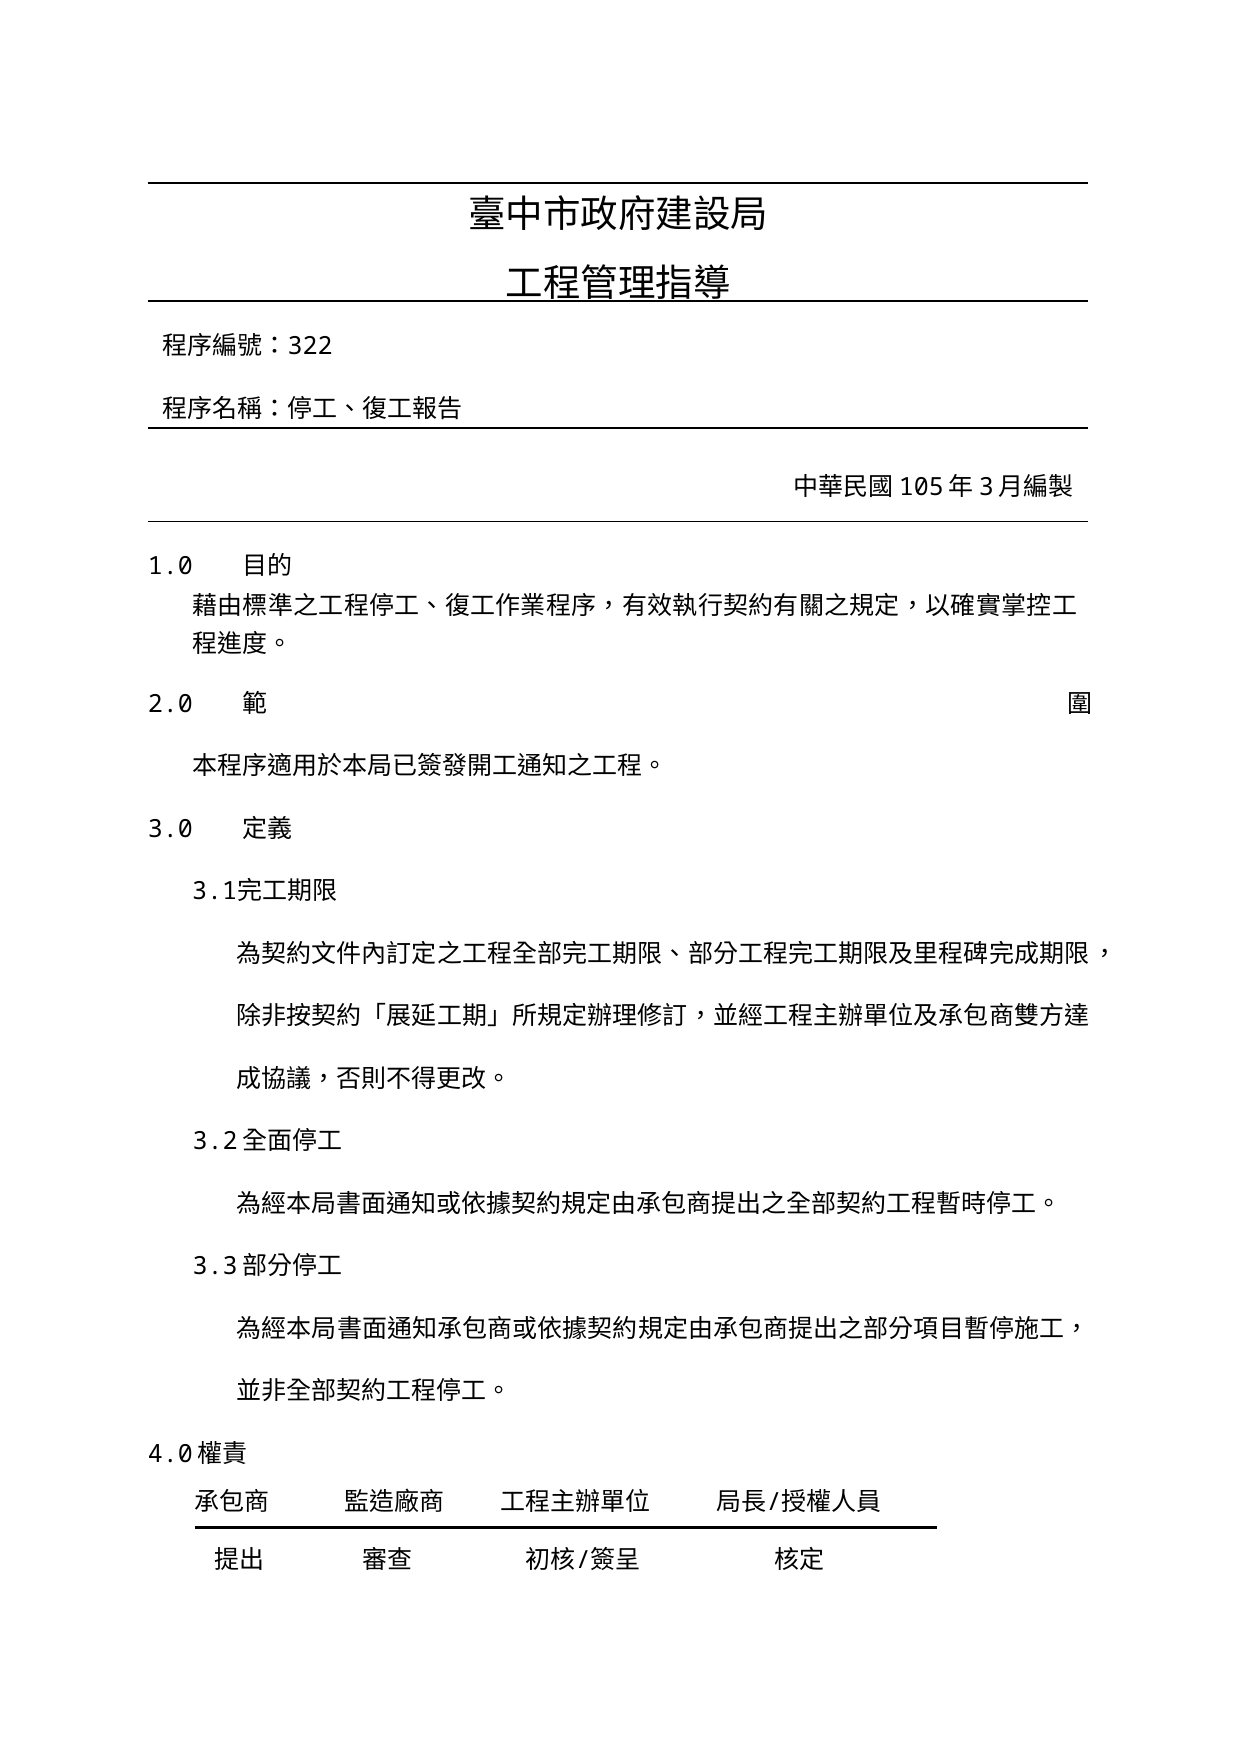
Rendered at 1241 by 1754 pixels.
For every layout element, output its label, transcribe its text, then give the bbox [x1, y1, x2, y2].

table_header 局長/授權人員 [661, 1472, 937, 1526]
list 目的 [148, 522, 1092, 585]
text 4.0權責 [148, 1410, 1049, 1472]
table_cell 初核/簽呈 [476, 1529, 661, 1585]
text 藉由標準之工程停工、復工作業程序，有效執行契約有關之規定，以確實掌控工程進度。 [192, 585, 1080, 660]
list 定義 [148, 785, 1092, 847]
table_cell 審查 [284, 1529, 476, 1585]
table_header 工程主辦單位 [476, 1472, 661, 1526]
text 為經本局書面通知承包商或依據契約規定由承包商提出之部分項目暫停施工，並非全部契約工程停工。 [236, 1285, 1092, 1410]
text 為經本局書面通知或依據契約規定由承包商提出之全部契約工程暫時停工。 [236, 1160, 1049, 1222]
text 3.2全面停工 [192, 1097, 1049, 1160]
table_header 監造廠商 [284, 1472, 476, 1526]
list 範圍 本程序適用於本局已簽發開工通知之工程。 [148, 660, 1092, 785]
text 3.1完工期限 [147, 847, 1092, 910]
table_header 臺中市政府建設局 工程管理指導 [148, 184, 1088, 300]
text 為契約文件內訂定之工程全部完工期限、部分工程完工期限及里程碑完成期限，除非按契約「展延工期」所規定辦理修訂，並經工程主辦單位及承包商雙方達成協議，否則不得更改。 [236, 910, 1092, 1097]
table_cell 中華民國105年3月編製 [148, 429, 1088, 521]
table_cell 提出 [195, 1529, 284, 1585]
table_cell 核定 [661, 1529, 937, 1585]
table_header 承包商 [195, 1472, 284, 1526]
table_cell 程序編號：322 程序名稱：停工、復工報告 [148, 302, 1088, 427]
text 3.3部分停工 [192, 1222, 1049, 1285]
